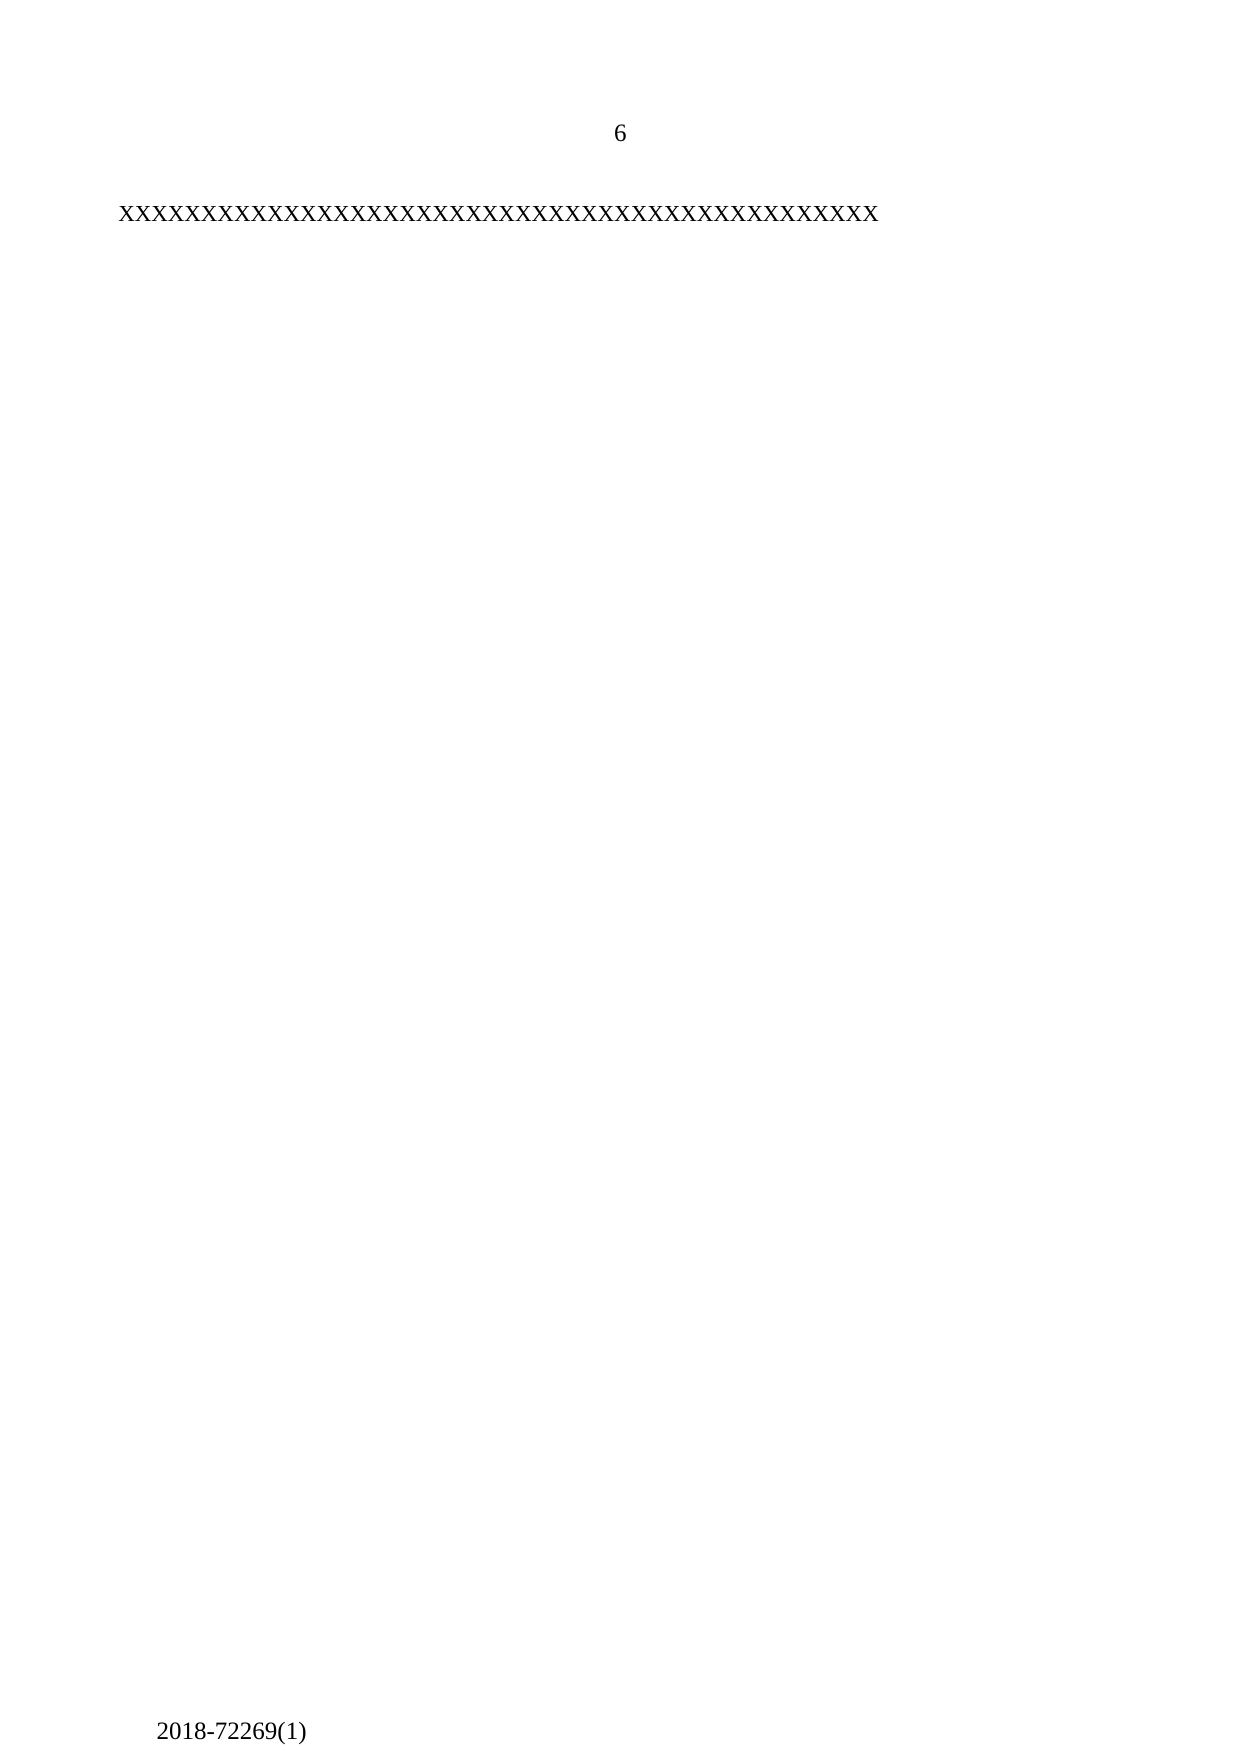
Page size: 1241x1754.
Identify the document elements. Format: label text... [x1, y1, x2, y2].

text XXXXXXXXXXXXXXXXXXXXXXXXXXXXXXXXXXXXXXXXXXXXXX [118, 200, 1122, 227]
